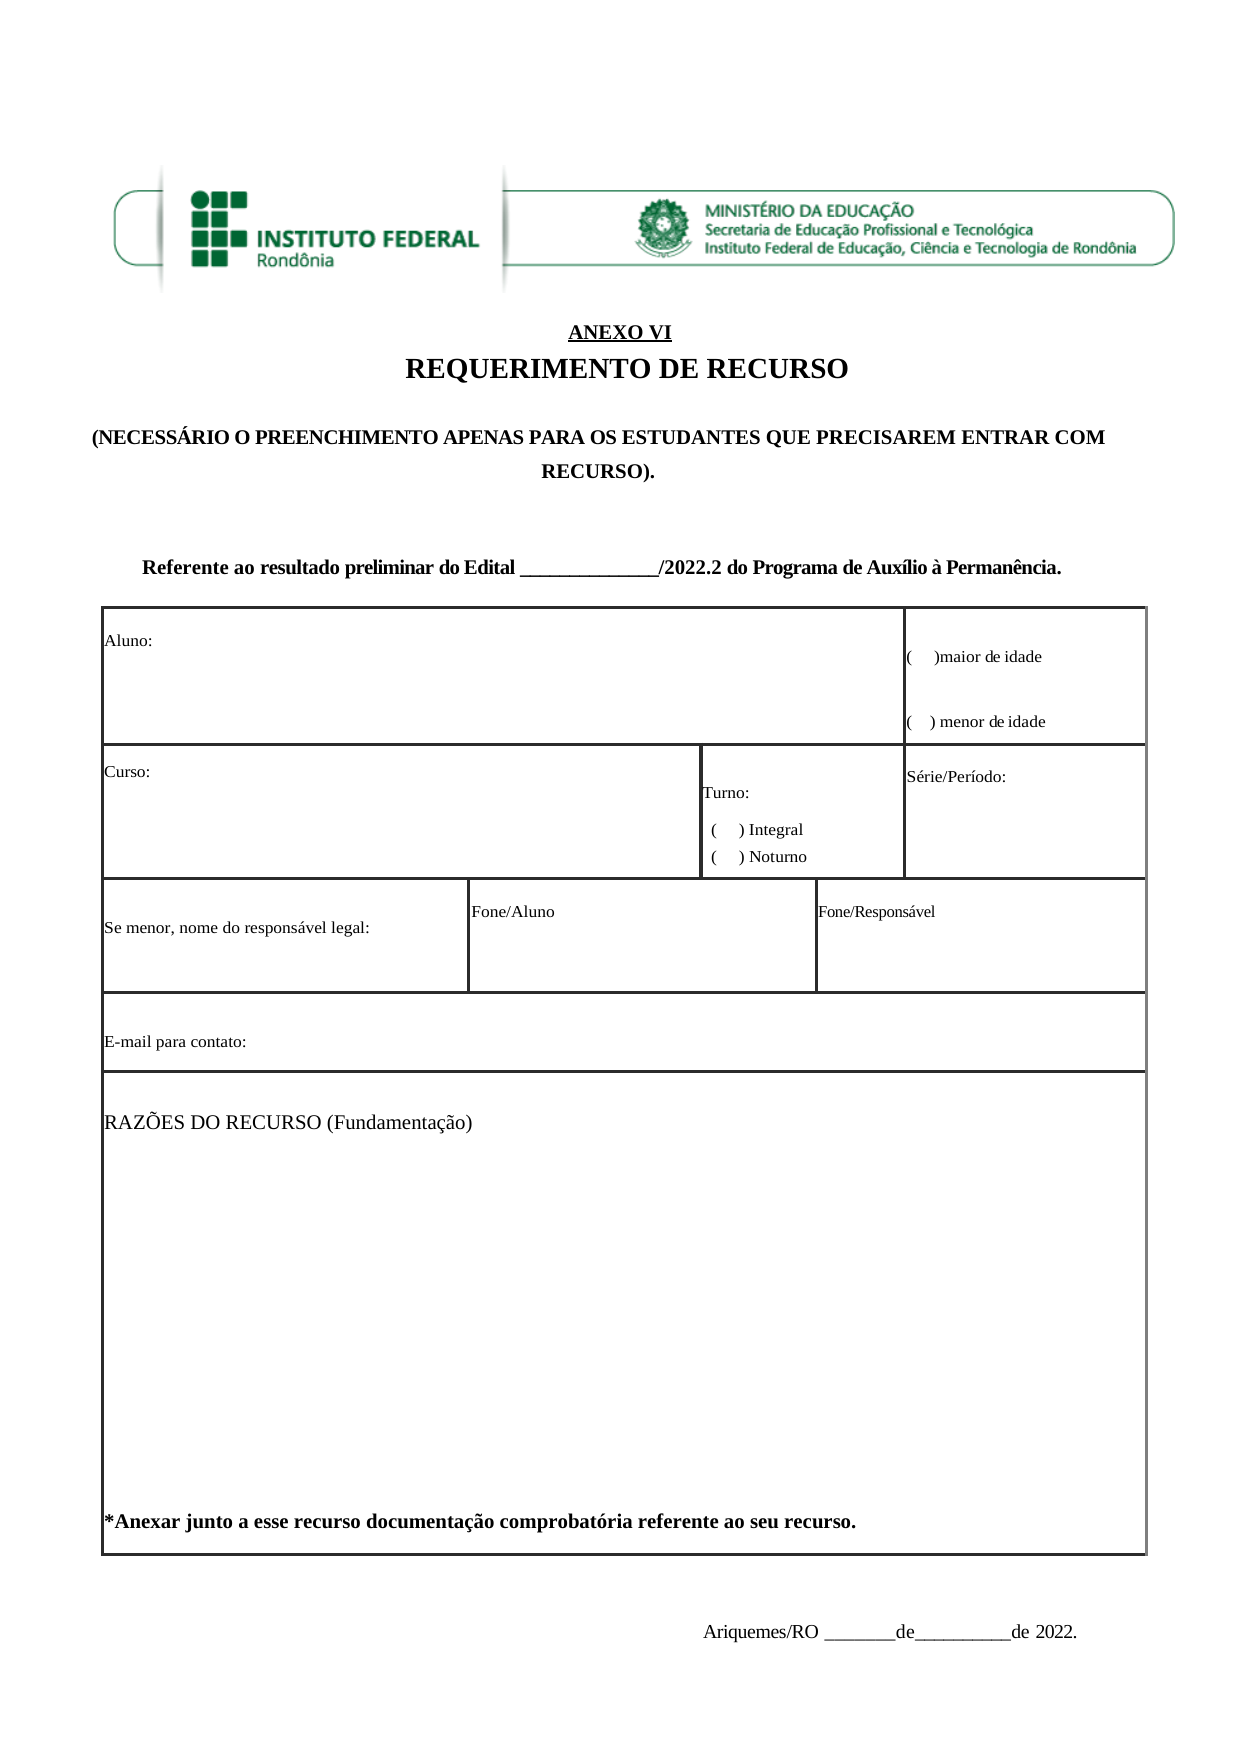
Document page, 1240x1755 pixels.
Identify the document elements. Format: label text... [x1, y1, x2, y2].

subtitle (NECESSÁRIO O PREENCHIMENTO APENAS PARA OS ESTUDANTES QUE PRECISAREM ENTRAR COM RECURSO). [88, 425, 1107, 483]
table_cell Fone/Aluno [470, 880, 815, 991]
table_cell RAZÕES DO RECURSO (Fundamentação) *Anexar junto a esse recurso documentação comprobatória referente ao seu recurso. [104, 1073, 1145, 1552]
table_cell Se menor, nome do responsável legal: [104, 880, 467, 991]
table_header Aluno: [104, 609, 903, 742]
table_cell E-mail para contato: [104, 994, 1145, 1069]
text ANEXO VI [88, 320, 1151, 344]
table_cell Série/Período: [906, 746, 1145, 877]
text Referente ao resultado preliminar do Edital ______________/2022.2 do Programa de Auxílio à Permanência. [142, 556, 1143, 579]
subtitle REQUERIMENTO DE RECURSO [88, 351, 1166, 384]
table_cell Curso: [104, 746, 699, 877]
table_header ( )maior de idade ( ) menor de idade [906, 609, 1145, 742]
text Ariquemes/RO _______de de 2022. [643, 1620, 1078, 1642]
table_cell Fone/Responsável [818, 880, 1145, 991]
table_cell Turno: ( ) Integral ( ) Noturno [703, 746, 903, 877]
